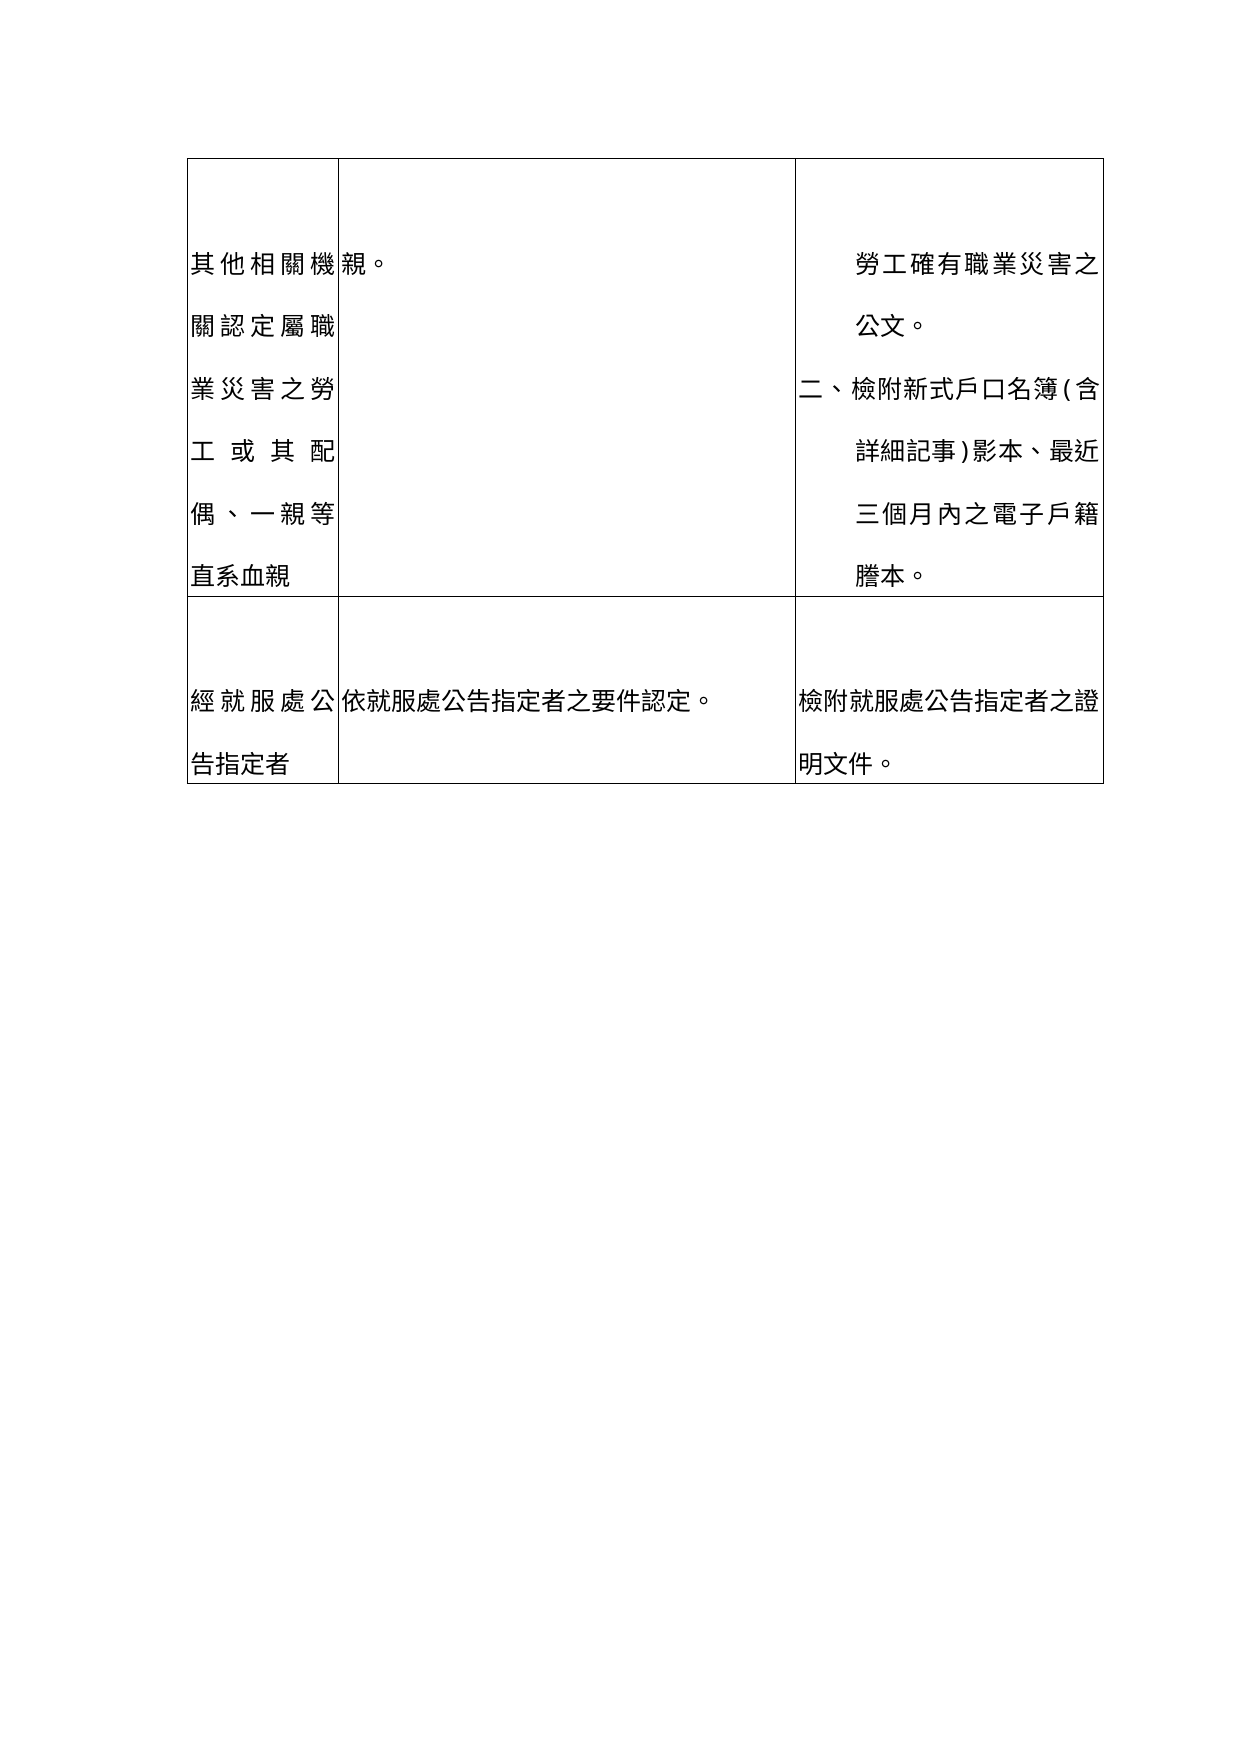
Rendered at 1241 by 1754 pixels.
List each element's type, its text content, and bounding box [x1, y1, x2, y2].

table_cell 勞工確有職業災害之公文。 二、檢附新式戶口名簿(含詳細記事)影本、最近三個月內之電子戶籍謄本。 [796, 159, 1103, 596]
table_cell 依就服處公告指定者之要件認定。 [339, 597, 795, 783]
table_cell 檢附就服處公告指定者之證明文件。 [796, 597, 1103, 783]
table_cell 親。 [339, 159, 795, 596]
table_cell 其他相關機關認定屬職業災害之勞工或其配偶、一親等直系血親 [188, 159, 338, 596]
table_cell 經就服處公告指定者 [188, 597, 338, 783]
